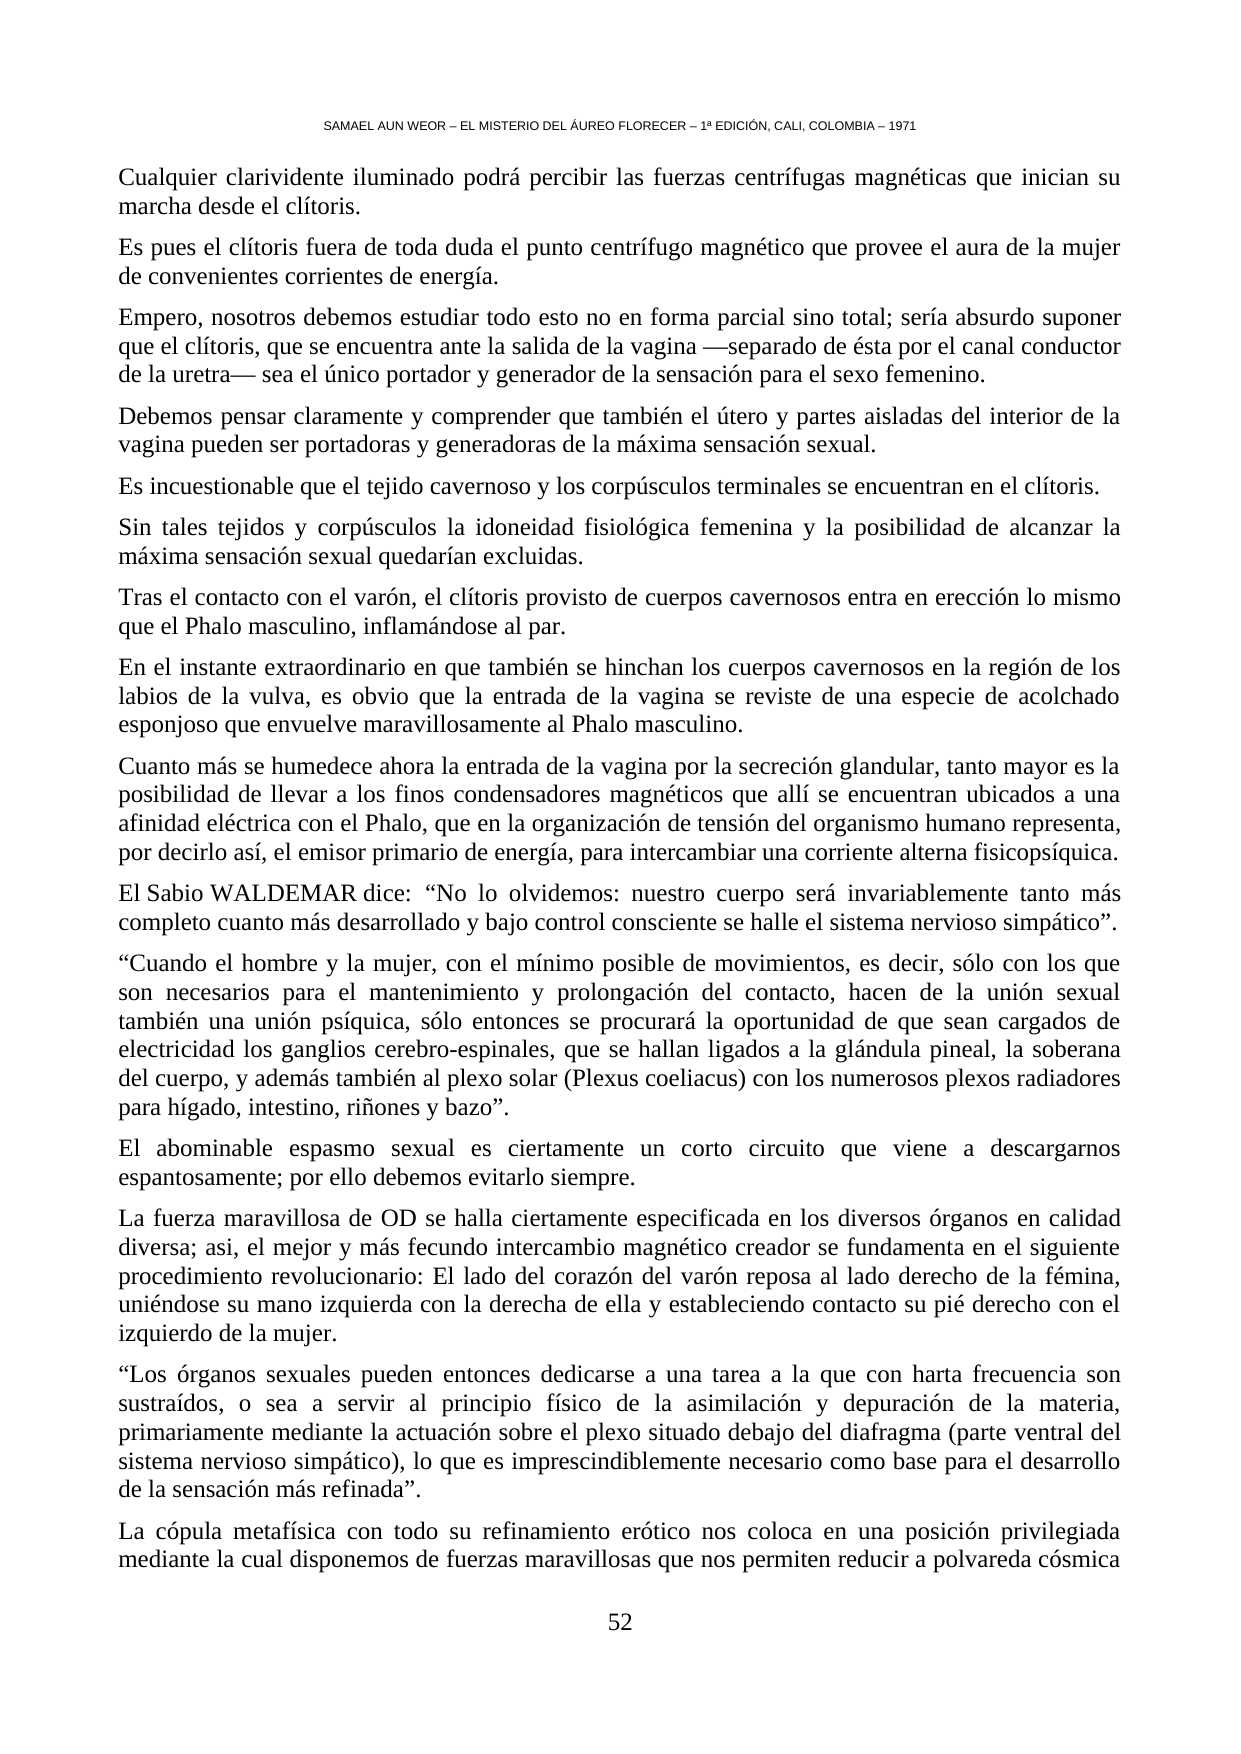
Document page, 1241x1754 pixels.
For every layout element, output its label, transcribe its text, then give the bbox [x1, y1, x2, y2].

text Cualquier clarividente iluminado podrá percibir las fuerzas centrífugas magnéticas que inician su marcha desde el clítoris. [118, 162, 1122, 219]
text La cópula metafísica con todo su refinamiento erótico nos coloca en una posición privilegiada mediante la cual disponemos de fuerzas maravillosas que nos permiten reducir a polvareda cósmica [118, 1516, 1122, 1573]
text El abominable espasmo sexual es ciertamente un corto circuito que viene a descargarnos espantosamente; por ello debemos evitarlo siempre. [118, 1133, 1122, 1191]
text El Sabio WALDEMAR dice: “No lo olvidemos: nuestro cuerpo será invariablemente tanto más completo cuanto más desarrollado y bajo control consciente se halle el sistema nervioso simpático”. [118, 878, 1122, 936]
text Tras el contacto con el varón, el clítoris provisto de cuerpos cavernosos entra en erección lo mismo que el Phalo masculino, inflamándose al par. [118, 582, 1122, 639]
text “Los órganos sexuales pueden entonces dedicarse a una tarea a la que con harta frecuencia son sustraídos, o sea a servir al principio físico de la asimilación y depuración de la materia, primariamente mediante la actuación sobre el plexo situado debajo del diafragma (parte ventral del sistema nervioso simpático), lo que es imprescindiblemente necesario como base para el desarrollo de la sensación más refinada”. [118, 1359, 1122, 1503]
text Es incuestionable que el tejido cavernoso y los corpúsculos terminales se encuentran en el clítoris. [118, 471, 1122, 499]
text Cuanto más se humedece ahora la entrada de la vagina por la secreción glandular, tanto mayor es la posibilidad de llevar a los finos condensadores magnéticos que allí se encuentran ubicados a una afinidad eléctrica con el Phalo, que en la organización de tensión del organismo humano representa, por decirlo así, el emisor primario de energía, para intercambiar una corriente alterna fisicopsíquica. [118, 751, 1122, 866]
text Empero, nosotros debemos estudiar todo esto no en forma parcial sino total; sería absurdo suponer que el clítoris, que se encuentra ante la salida de la vagina —separado de ésta por el canal conductor de la uretra— sea el único portador y generador de la sensación para el sexo femenino. [118, 302, 1122, 388]
text Debemos pensar claramente y comprender que también el útero y partes aisladas del interior de la vagina pueden ser portadoras y generadoras de la máxima sensación sexual. [118, 401, 1122, 458]
text La fuerza maravillosa de OD se halla ciertamente especificada en los diversos órganos en calidad diversa; asi, el mejor y más fecundo intercambio magnético creador se fundamenta en el siguiente procedimiento revolucionario: El lado del corazón del varón reposa al lado derecho de la fémina, uniéndose su mano izquierda con la derecha de ella y estableciendo contacto su pié derecho con el izquierdo de la mujer. [118, 1203, 1122, 1347]
text En el instante extraordinario en que también se hinchan los cuerpos cavernosos en la región de los labios de la vulva, es obvio que la entrada de la vagina se reviste de una especie de acolchado esponjoso que envuelve maravillosamente al Phalo masculino. [118, 652, 1122, 738]
text Es pues el clítoris fuera de toda duda el punto centrífugo magnético que provee el aura de la mujer de convenientes corrientes de energía. [118, 232, 1122, 289]
text Sin tales tejidos y corpúsculos la idoneidad fisiológica femenina y la posibilidad de alcanzar la máxima sensación sexual quedarían excluidas. [118, 512, 1122, 569]
text “Cuando el hombre y la mujer, con el mínimo posible de movimientos, es decir, sólo con los que son necesarios para el mantenimiento y prolongación del contacto, hacen de la unión sexual también una unión psíquica, sólo entonces se procurará la oportunidad de que sean cargados de electricidad los ganglios cerebro-espinales, que se hallan ligados a la glándula pineal, la soberana del cuerpo, y además también al plexo solar (Plexus coeliacus) con los numerosos plexos radiadores para hígado, intestino, riñones y bazo”. [118, 948, 1122, 1121]
